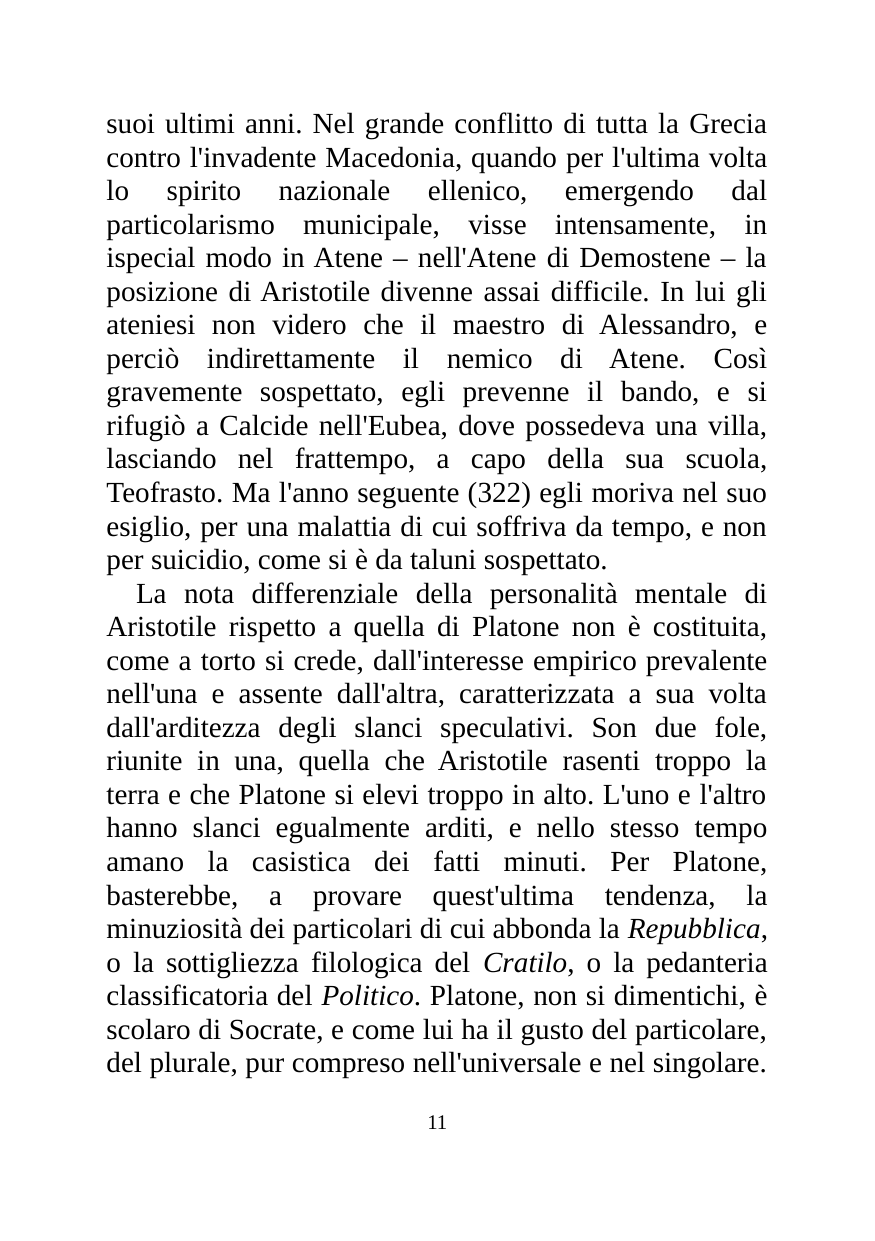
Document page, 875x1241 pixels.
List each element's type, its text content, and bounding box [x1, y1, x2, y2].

text suoi ultimi anni. Nel grande conflitto di tutta la Grecia contro l'invadente Macedonia, quando per l'ultima volta lo spirito nazionale ellenico, emergendo dal particolarismo municipale, visse intensamente, in ispecial modo in Atene – nell'Atene di Demostene – la posizione di Aristotile divenne assai difficile. In lui gli ateniesi non videro che il maestro di Alessandro, e perciò indirettamente il nemico di Atene. Così gravemente sospettato, egli prevenne il bando, e si rifugiò a Calcide nell'Eubea, dove possedeva una villa, lasciando nel frattempo, a capo della sua scuola, Teofrasto. Ma l'anno seguente (322) egli moriva nel suo esiglio, per una malattia di cui soffriva da tempo, e non per suicidio, come si è da taluni sospettato. [106, 106, 768, 576]
text La nota differenziale della personalità mentale di Aristotile rispetto a quella di Platone non è costituita, come a torto si crede, dall'interesse empirico prevalente nell'una e assente dall'altra, caratterizzata a sua volta dall'arditezza degli slanci speculativi. Son due fole, riunite in una, quella che Aristotile rasenti troppo la terra e che Platone si elevi troppo in alto. L'uno e l'altro hanno slanci egualmente arditi, e nello stesso tempo amano la casistica dei fatti minuti. Per Platone, basterebbe, a provare quest'ultima tendenza, la minuziosità dei particolari di cui abbonda la Repubblica, o la sottigliezza filologica del Cratilo, o la pedanteria classificatoria del Politico. Platone, non si dimentichi, è scolaro di Socrate, e come lui ha il gusto del particolare, del plurale, pur compreso nell'universale e nel singolare. [106, 576, 768, 1079]
